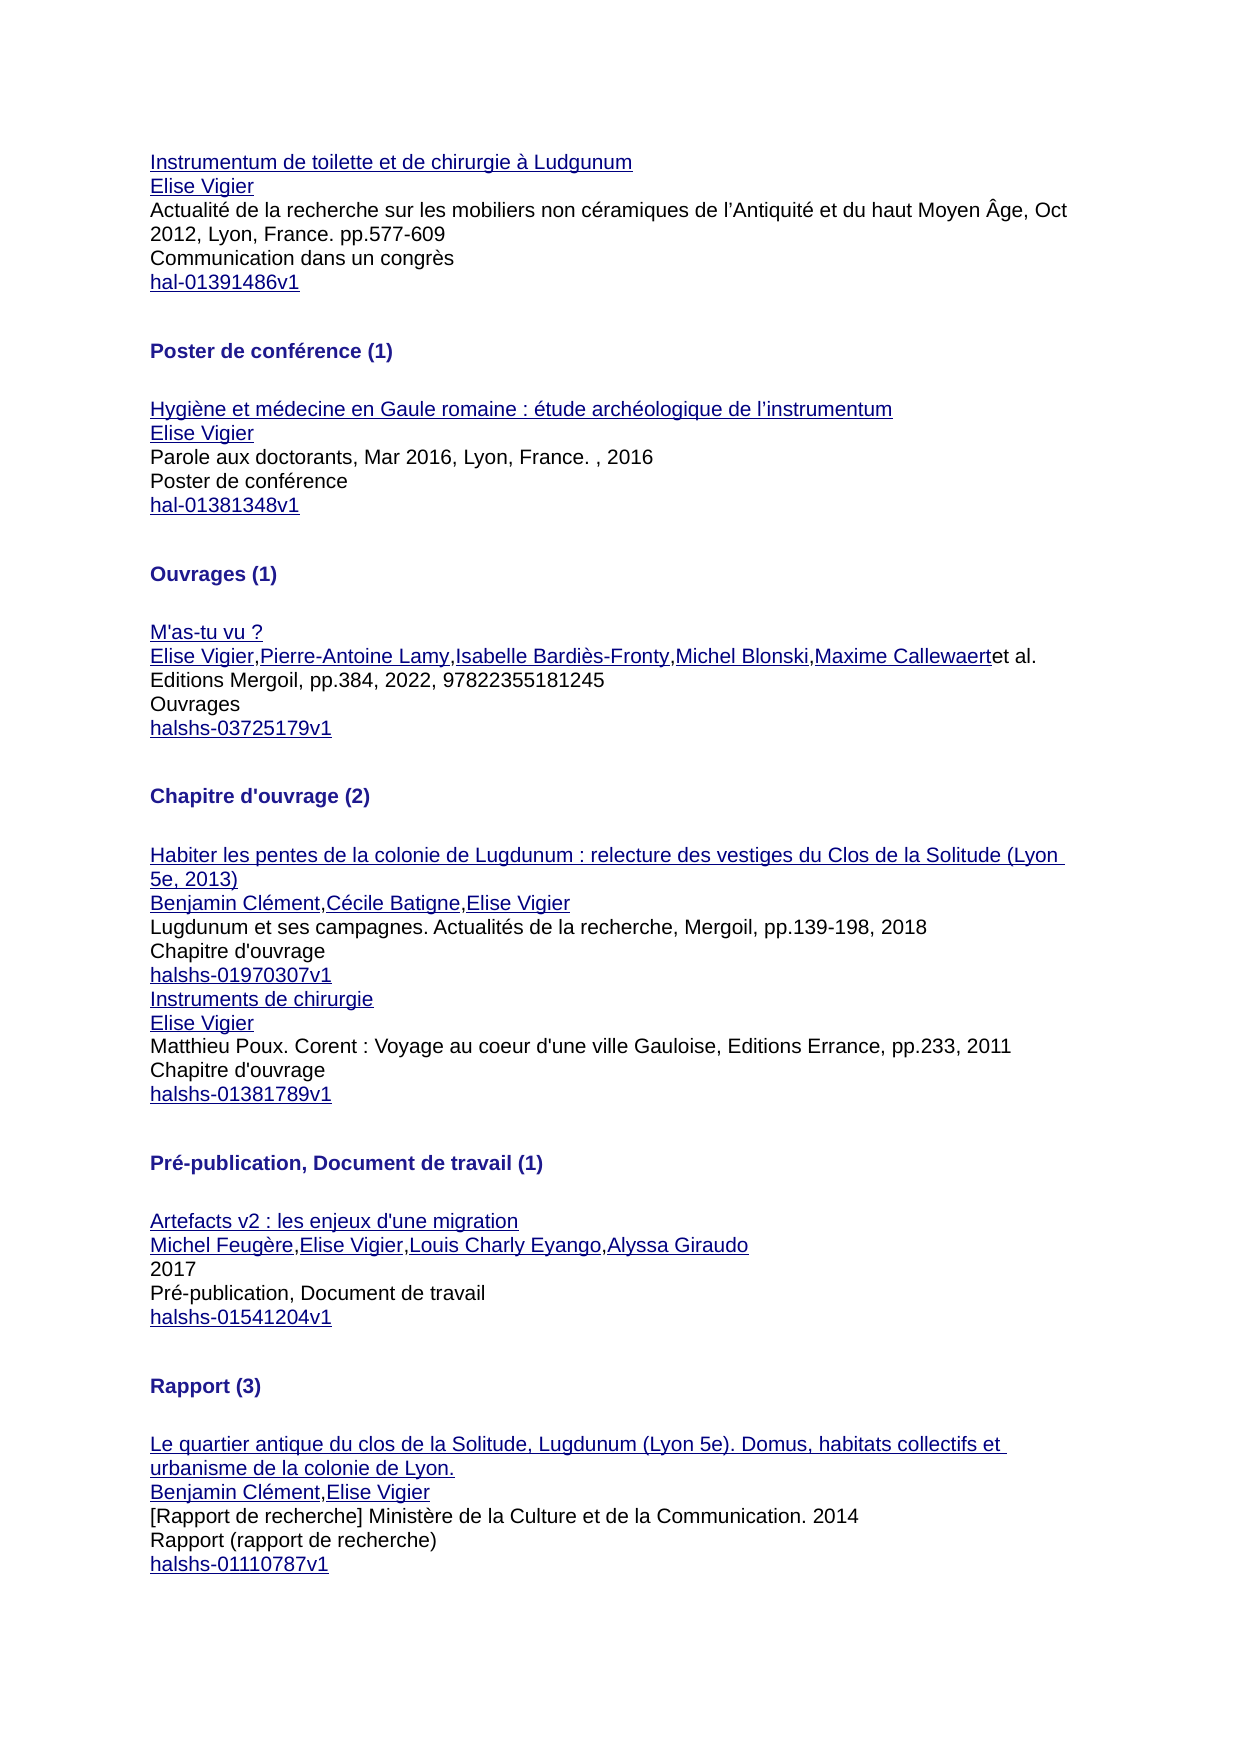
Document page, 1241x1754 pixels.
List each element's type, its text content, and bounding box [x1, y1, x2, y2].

table_cell Instruments de chirurgie Elise Vigier Matthieu Poux. Corent : Voyage au coeur d'une ville Gauloise, Editions Errance, pp.233, 2011 Chapitre d'ouvrage halshs-01381789v1 [150, 986, 1090, 1106]
subtitle Pré-publication, Document de travail (1) [150, 1151, 1090, 1175]
subtitle Chapitre d'ouvrage (2) [150, 784, 1090, 808]
table_cell Instrumentum de toilette et de chirurgie à Ludgunum Elise Vigier Actualité de la recherche sur les mobiliers non céramiques de l’Antiquité et du haut Moyen Âge, Oct 2012, Lyon, France. pp.577-609 Communication dans un congrès hal-01391486v1 [150, 150, 1090, 294]
table_header Habiter les pentes de la colonie de Lugdunum : relecture des vestiges du Clos de la Solitude (Lyon 5e, 2013) Benjamin Clément,Cécile Batigne,Elise Vigier Lugdunum et ses campagnes. Actualités de la recherche, Mergoil, pp.139-198, 2018 Chapitre d'ouvrage halshs-01970307v1 [150, 843, 1090, 986]
subtitle Rapport (3) [150, 1374, 1090, 1398]
table_header M'as-tu vu ? Elise Vigier,Pierre-Antoine Lamy,Isabelle Bardiès-Fronty,Michel Blonski,Maxime Callewaertet al. Editions Mergoil, pp.384, 2022, 97822355181245 Ouvrages halshs-03725179v1 [150, 620, 1090, 739]
table_header Hygiène et médecine en Gaule romaine : étude archéologique de l’instrumentum Elise Vigier Parole aux doctorants, Mar 2016, Lyon, France. , 2016 Poster de conférence hal-01381348v1 [150, 397, 1090, 517]
table_header Artefacts v2 : les enjeux d'une migration Michel Feugère,Elise Vigier,Louis Charly Eyango,Alyssa Giraudo 2017 Pré-publication, Document de travail halshs-01541204v1 [150, 1209, 1090, 1329]
table_header Le quartier antique du clos de la Solitude, Lugdunum (Lyon 5e). Domus, habitats collectifs et urbanisme de la colonie de Lyon. Benjamin Clément,Elise Vigier [Rapport de recherche] Ministère de la Culture et de la Communication. 2014 Rapport (rapport de recherche) halshs-01110787v1 [150, 1432, 1090, 1576]
subtitle Poster de conférence (1) [150, 338, 1090, 362]
subtitle Ouvrages (1) [150, 561, 1090, 585]
